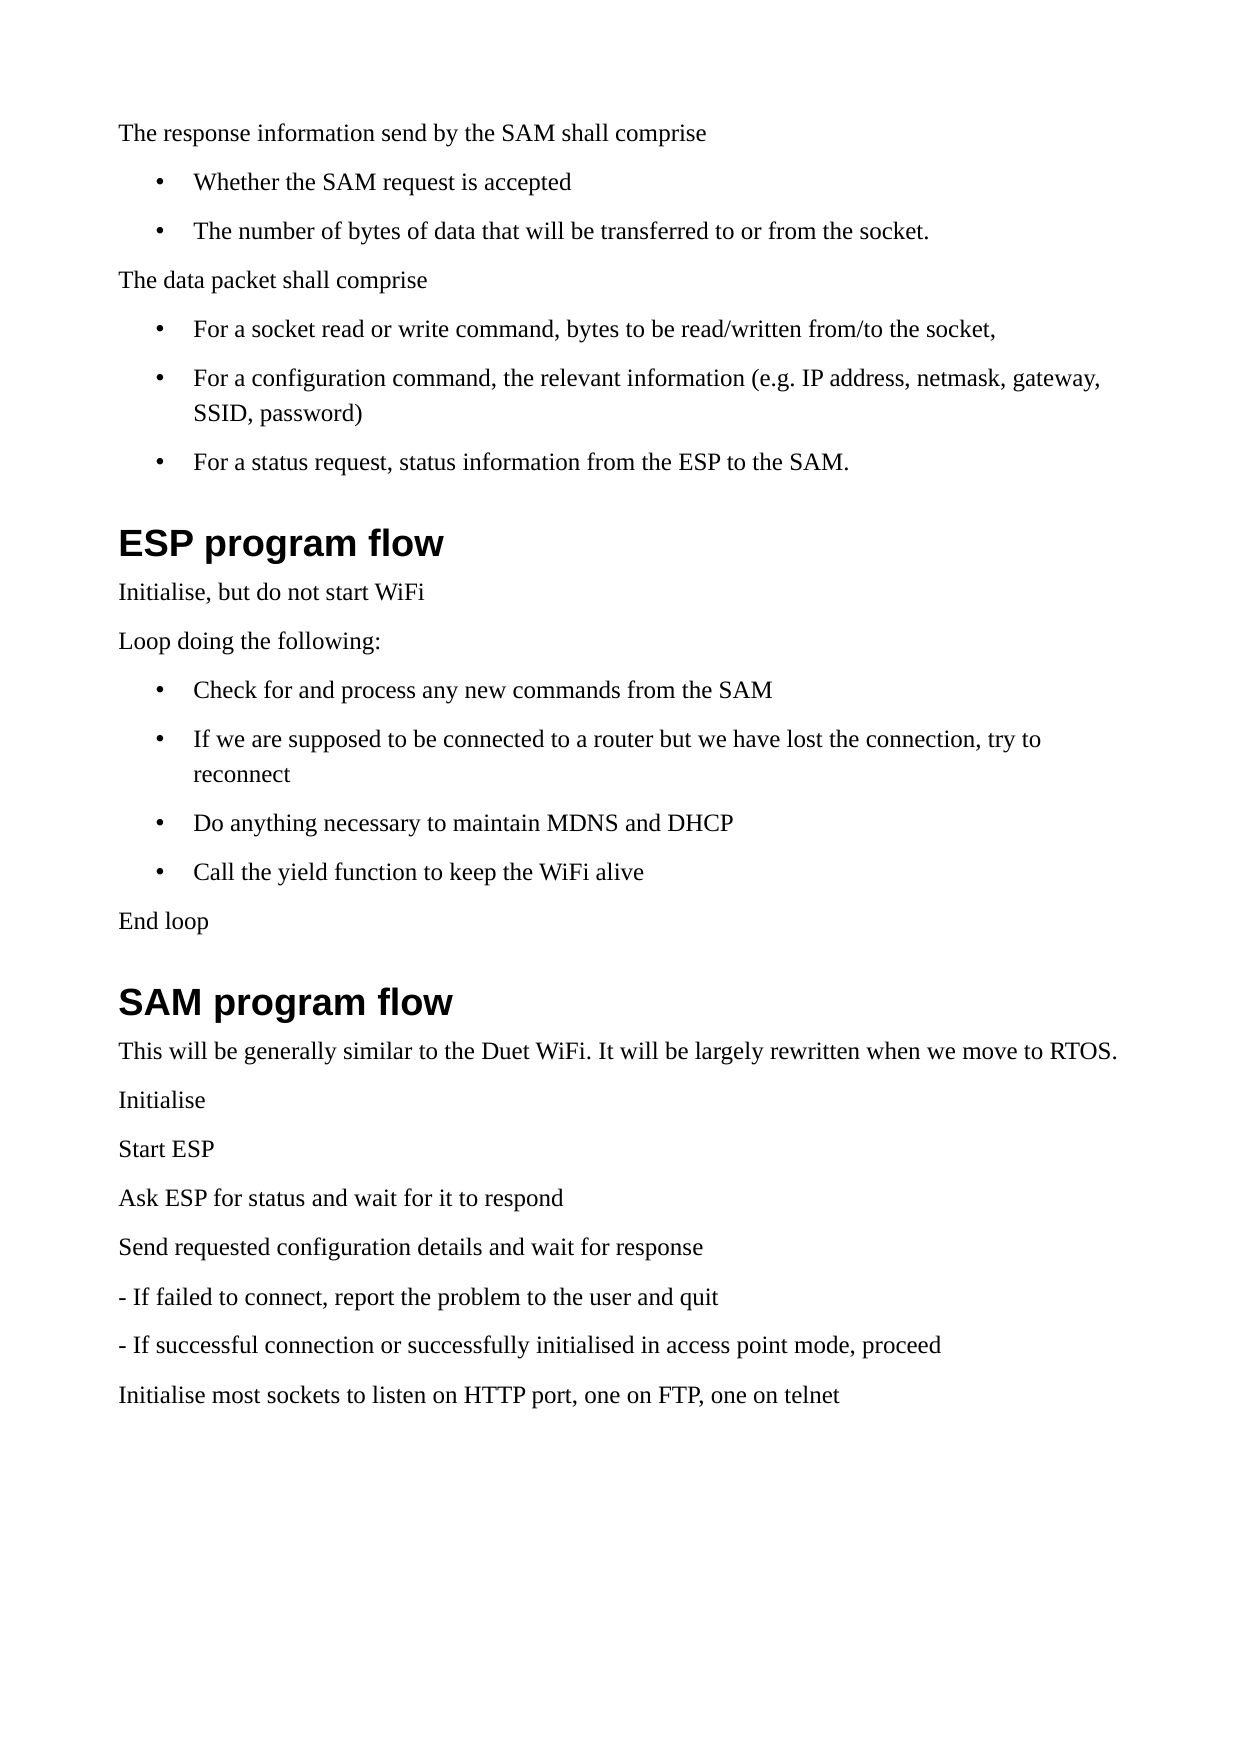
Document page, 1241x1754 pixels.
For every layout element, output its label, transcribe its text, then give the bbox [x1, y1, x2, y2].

text This will be generally similar to the Duet WiFi. It will be largely rewritten when we move to RTOS. [118, 1036, 1122, 1065]
list Call the yield function to keep the WiFi alive [156, 857, 1122, 886]
list Do anything necessary to maintain MDNS and DHCP [156, 808, 1122, 837]
list For a socket read or write command, bytes to be read/written from/to the socket, [156, 314, 1122, 343]
list Whether the SAM request is accepted [156, 167, 1122, 196]
list If we are supposed to be connected to a router but we have lost the connection, try to reconnect [156, 724, 1122, 788]
text End loop [118, 906, 1122, 935]
text - If failed to connect, report the problem to the user and quit [118, 1282, 1122, 1310]
text Send requested configuration details and wait for response [118, 1232, 1122, 1261]
text Start ESP [118, 1134, 1122, 1163]
list For a status request, status information from the ESP to the SAM. [156, 447, 1122, 476]
subtitle SAM program flow [118, 980, 1122, 1024]
text Ask ESP for status and wait for it to respond [118, 1183, 1122, 1212]
text Loop doing the following: [118, 626, 1122, 655]
text - If successful connection or successfully initialised in access point mode, proceed [118, 1331, 1122, 1359]
text Initialise [118, 1085, 1122, 1114]
list The number of bytes of data that will be transferred to or from the socket. [156, 216, 1122, 245]
subtitle ESP program flow [118, 521, 1122, 565]
text Initialise most sockets to listen on HTTP port, one on FTP, one on telnet [118, 1380, 1122, 1408]
list Check for and process any new commands from the SAM [156, 675, 1122, 704]
list For a configuration command, the relevant information (e.g. IP address, netmask, gateway, SSID, password) [156, 363, 1122, 427]
text Initialise, but do not start WiFi [118, 577, 1122, 606]
text The response information send by the SAM shall comprise [118, 118, 1122, 147]
text The data packet shall comprise [118, 265, 1122, 294]
